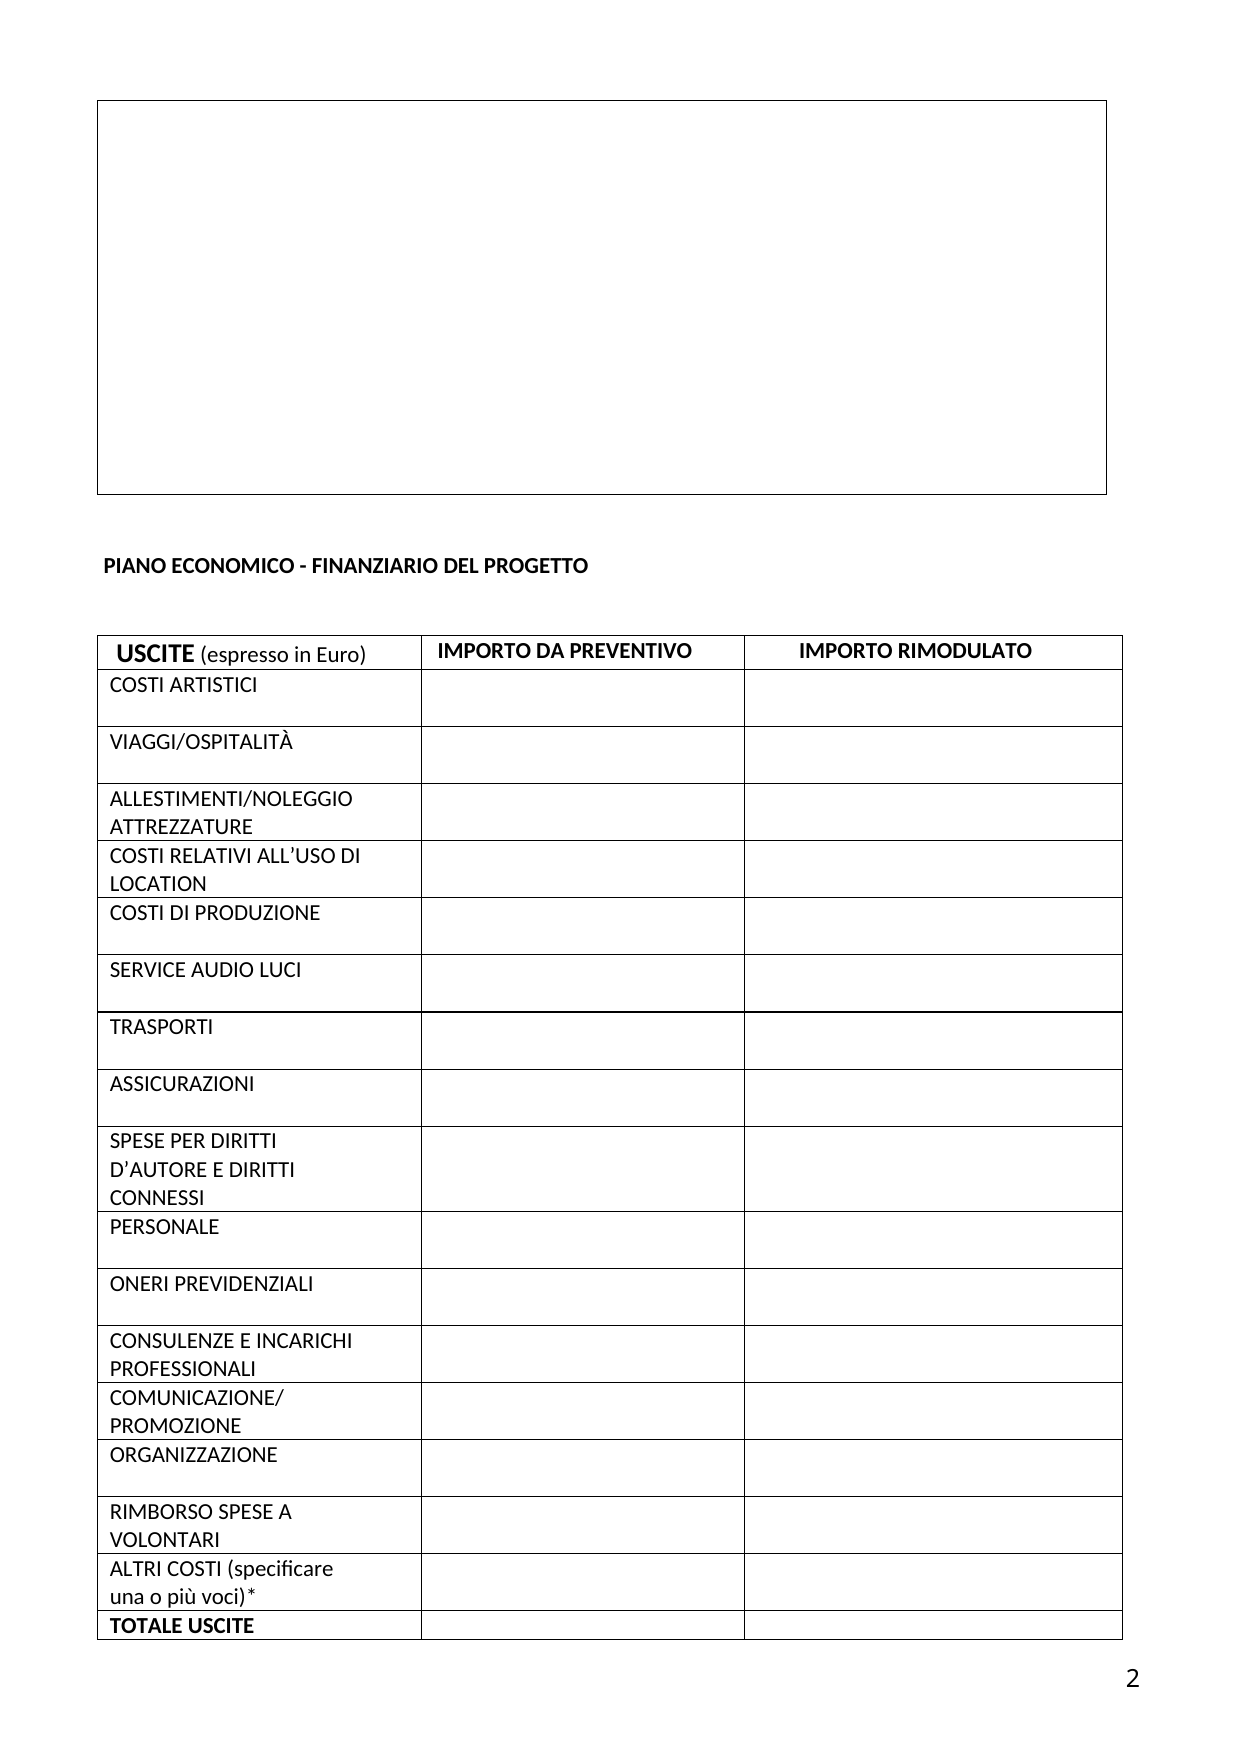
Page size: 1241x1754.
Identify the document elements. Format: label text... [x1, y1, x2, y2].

table_cell VIAGGI/OSPITALITÀ [98, 727, 421, 783]
table_header IMPORTO RIMODULATO [745, 636, 1122, 669]
table_cell [745, 670, 1122, 726]
table_cell TOTALE USCITE [98, 1611, 421, 1639]
table_cell [422, 1611, 744, 1639]
table_cell [422, 841, 744, 897]
table_cell TRASPORTI [98, 1013, 421, 1068]
table_cell SPESE PER DIRITTI D’AUTORE E DIRITTI CONNESSI [98, 1127, 421, 1211]
table_cell COSTI ARTISTICI [98, 670, 421, 726]
table_cell [422, 784, 744, 840]
table_cell [422, 670, 744, 726]
table_cell COMUNICAZIONE/PROMOZIONE [98, 1383, 421, 1439]
table_cell [745, 1070, 1122, 1126]
table_cell [745, 727, 1122, 783]
table_cell [422, 1326, 744, 1382]
table_cell [745, 784, 1122, 840]
table_cell RIMBORSO SPESE A VOLONTARI [98, 1497, 421, 1553]
table_cell [745, 1383, 1122, 1439]
table_cell ORGANIZZAZIONE [98, 1440, 421, 1496]
table_cell ALLESTIMENTI/NOLEGGIO ATTREZZATURE [98, 784, 421, 840]
table_header [98, 101, 1106, 494]
table_cell [422, 1212, 744, 1268]
text PIANO ECONOMICO - FINANZIARIO DEL PROGETTO [103, 551, 1103, 579]
table_cell [745, 1013, 1122, 1068]
table_cell [745, 1326, 1122, 1382]
table_cell [422, 1383, 744, 1439]
table_cell [422, 955, 744, 1011]
table_cell [745, 1611, 1122, 1639]
table_cell [745, 1554, 1122, 1610]
table_cell [745, 1497, 1122, 1553]
table_cell [422, 1440, 744, 1496]
table_cell [422, 1013, 744, 1068]
table_cell COSTI DI PRODUZIONE [98, 898, 421, 954]
table_cell [422, 1554, 744, 1610]
table_cell ONERI PREVIDENZIALI [98, 1269, 421, 1325]
table_cell [422, 727, 744, 783]
table_cell [745, 1440, 1122, 1496]
table_cell [745, 955, 1122, 1011]
table_cell PERSONALE [98, 1212, 421, 1268]
table_header IMPORTO DA PREVENTIVO [422, 636, 744, 669]
table_cell ALTRI COSTI (specificare una o più voci)* [98, 1554, 421, 1610]
table_cell [745, 1212, 1122, 1268]
table_cell [422, 1497, 744, 1553]
table_cell ASSICURAZIONI [98, 1070, 421, 1126]
table_cell COSTI RELATIVI ALL’USO DI LOCATION [98, 841, 421, 897]
table_cell [745, 841, 1122, 897]
table_cell [422, 1269, 744, 1325]
table_cell SERVICE AUDIO LUCI [98, 955, 421, 1011]
table_cell [422, 1070, 744, 1126]
table_cell CONSULENZE E INCARICHI PROFESSIONALI [98, 1326, 421, 1382]
table_cell [745, 1127, 1122, 1211]
table_cell [745, 1269, 1122, 1325]
table_cell [422, 898, 744, 954]
table_header USCITE (espresso in Euro) [98, 636, 421, 669]
table_cell [745, 898, 1122, 954]
table_cell [422, 1127, 744, 1211]
